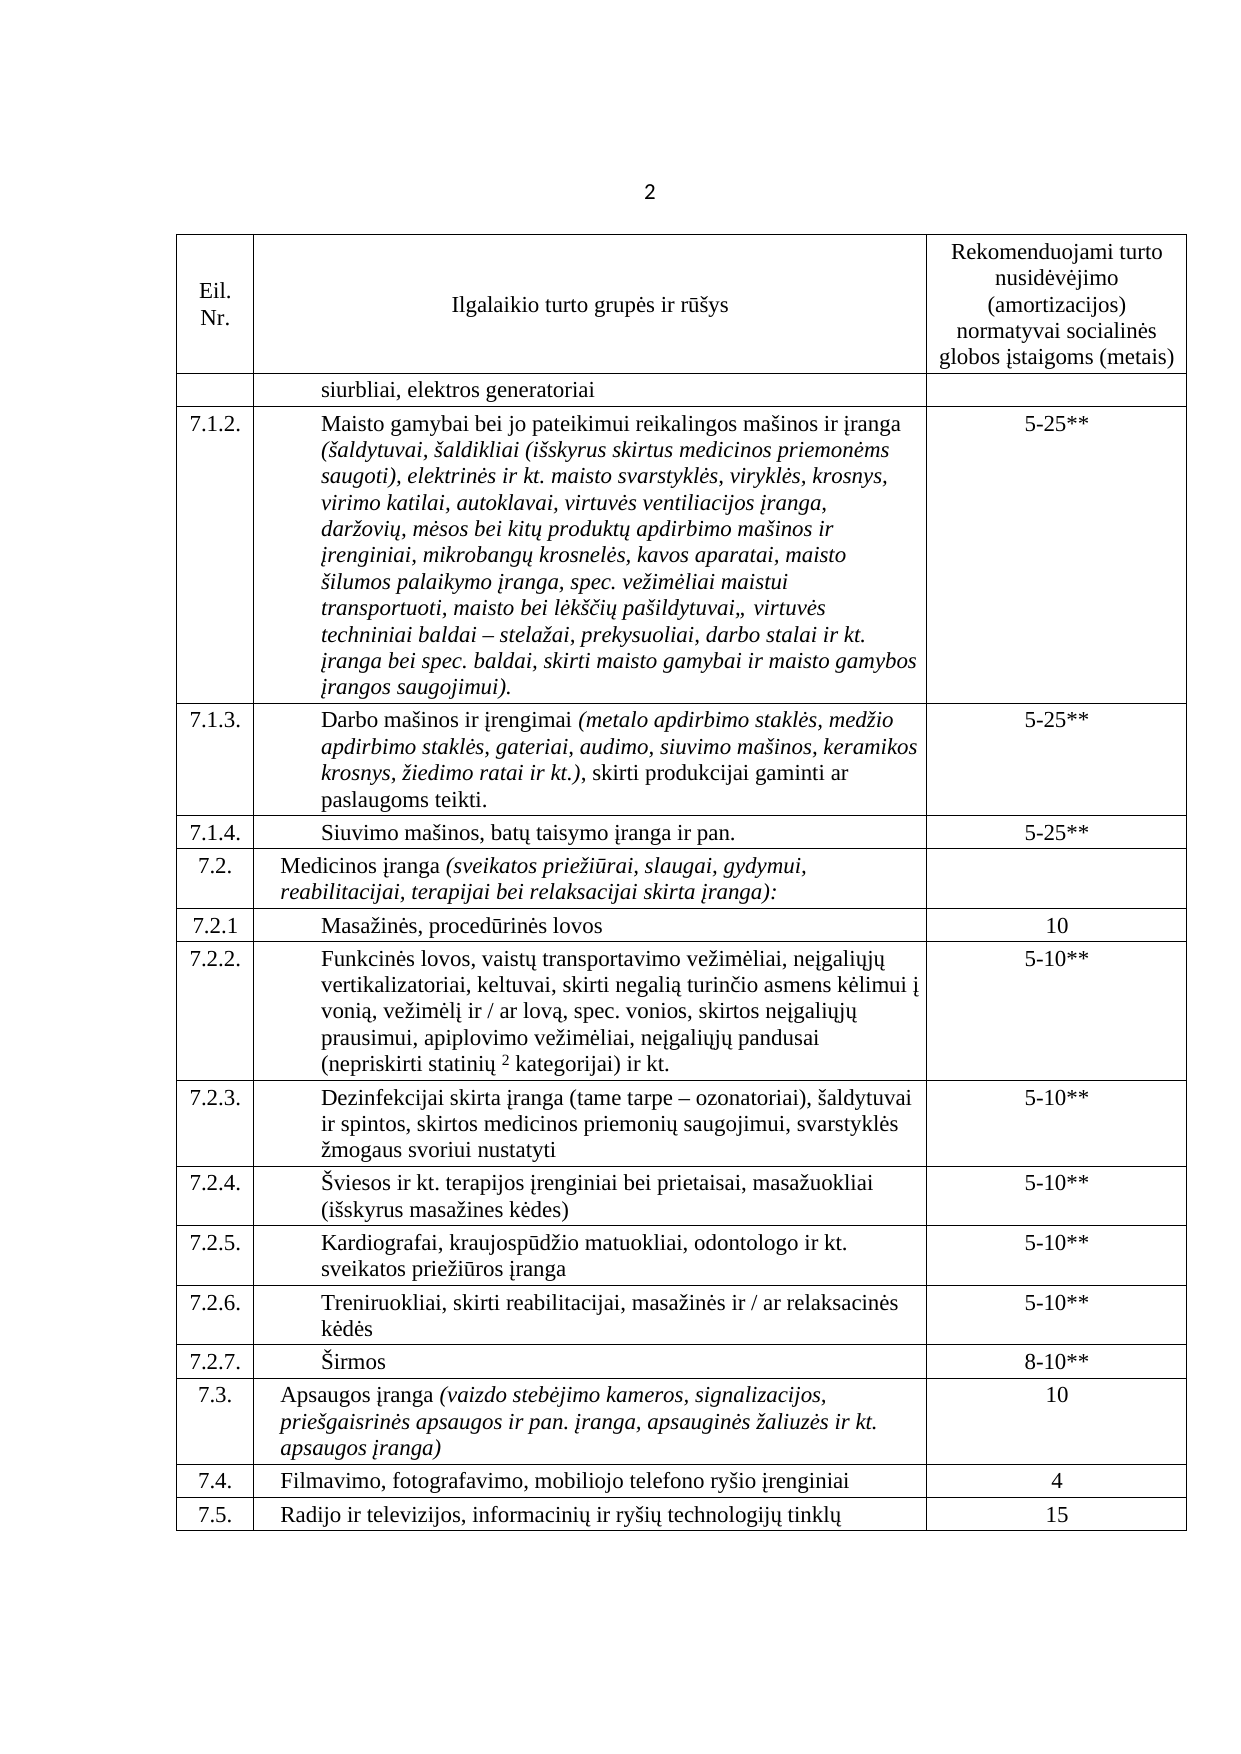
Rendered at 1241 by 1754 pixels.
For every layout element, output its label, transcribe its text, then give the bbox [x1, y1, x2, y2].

table_header Rekomenduojami turto nusidėvėjimo (amortizacijos) normatyvai socialinės globos įstaigoms (metais) [927, 235, 1186, 373]
table_cell Radijo ir televizijos, informacinių ir ryšių technologijų tinklų [254, 1498, 926, 1530]
table_cell Filmavimo, fotografavimo, mobiliojo telefono ryšio įrenginiai [254, 1465, 926, 1497]
table_cell 15 [927, 1498, 1186, 1530]
table_cell [177, 374, 253, 406]
table_cell 7.2.1 [177, 909, 253, 941]
table_cell 5-10** [927, 1167, 1186, 1225]
table_cell 7.2.2. [177, 942, 253, 1079]
table_cell 7.2.6. [177, 1286, 253, 1344]
table_cell Treniruokliai, skirti reabilitacijai, masažinės ir / ar relaksacinės kėdės [254, 1286, 926, 1344]
table_cell 5-25** [927, 407, 1186, 703]
table_cell Medicinos įranga (sveikatos priežiūrai, slaugai, gydymui, reabilitacijai, terapijai bei relaksacijai skirta įranga): [254, 849, 926, 908]
table_cell Maisto gamybai bei jo pateikimui reikalingos mašinos ir įranga (šaldytuvai, šaldikliai (išskyrus skirtus medicinos priemonėms saugoti), elektrinės ir kt. maisto svarstyklės, viryklės, krosnys, virimo katilai, autoklavai, virtuvės ventiliacijos įranga, daržovių, mėsos bei kitų produktų apdirbimo mašinos ir įrenginiai, mikrobangų krosnelės, kavos aparatai, maisto šilumos palaikymo įranga, spec. vežimėliai maistui transportuoti, maisto bei lėkščių pašildytuvai„ virtuvės techniniai baldai – stelažai, prekysuoliai, darbo stalai ir kt. įranga bei spec. baldai, skirti maisto gamybai ir maisto gamybos įrangos saugojimui). [254, 407, 926, 703]
table_cell 10 [927, 909, 1186, 941]
table_cell Funkcinės lovos, vaistų transportavimo vežimėliai, neįgaliųjų vertikalizatoriai, keltuvai, skirti negalią turinčio asmens kėlimui į vonią, vežimėlį ir / ar lovą, spec. vonios, skirtos neįgaliųjų prausimui, apiplovimo vežimėliai, neįgaliųjų pandusai (nepriskirti statinių 2 kategorijai) ir kt. [254, 942, 926, 1079]
table_cell [927, 374, 1186, 406]
table_cell Masažinės, procedūrinės lovos [254, 909, 926, 941]
table_cell 8-10** [927, 1345, 1186, 1377]
table_cell 7.2. [177, 849, 253, 908]
table_cell Darbo mašinos ir įrengimai (metalo apdirbimo staklės, medžio apdirbimo staklės, gateriai, audimo, siuvimo mašinos, keramikos krosnys, žiedimo ratai ir kt.), skirti produkcijai gaminti ar paslaugoms teikti. [254, 704, 926, 815]
table_cell Siuvimo mašinos, batų taisymo įranga ir pan. [254, 816, 926, 848]
table_cell Šviesos ir kt. terapijos įrenginiai bei prietaisai, masažuokliai (išskyrus masažines kėdes) [254, 1167, 926, 1225]
table_cell 10 [927, 1379, 1186, 1463]
table_cell 7.2.3. [177, 1081, 253, 1166]
table_cell 7.3. [177, 1379, 253, 1463]
table_cell 4 [927, 1465, 1186, 1497]
table_cell 5-25** [927, 816, 1186, 848]
table_cell 5-10** [927, 1081, 1186, 1166]
table_cell 5-10** [927, 942, 1186, 1079]
table_header Eil. Nr. [177, 235, 253, 373]
table_cell 5-10** [927, 1286, 1186, 1344]
table_cell 5-25** [927, 704, 1186, 815]
table_header Ilgalaikio turto grupės ir rūšys [254, 235, 926, 373]
table_cell Apsaugos įranga (vaizdo stebėjimo kameros, signalizacijos, priešgaisrinės apsaugos ir pan. įranga, apsauginės žaliuzės ir kt. apsaugos įranga) [254, 1379, 926, 1463]
table_cell Dezinfekcijai skirta įranga (tame tarpe – ozonatoriai), šaldytuvai ir spintos, skirtos medicinos priemonių saugojimui, svarstyklės žmogaus svoriui nustatyti [254, 1081, 926, 1166]
table_cell Kardiografai, kraujospūdžio matuokliai, odontologo ir kt. sveikatos priežiūros įranga [254, 1226, 926, 1285]
table_cell 7.1.4. [177, 816, 253, 848]
table_cell 7.5. [177, 1498, 253, 1530]
table_cell 7.1.2. [177, 407, 253, 703]
table_cell 7.2.7. [177, 1345, 253, 1377]
table_cell siurbliai, elektros generatoriai [254, 374, 926, 406]
table_cell 7.2.4. [177, 1167, 253, 1225]
table_cell Širmos [254, 1345, 926, 1377]
table_cell [927, 849, 1186, 908]
table_cell 7.2.5. [177, 1226, 253, 1285]
table_cell 5-10** [927, 1226, 1186, 1285]
table_cell 7.4. [177, 1465, 253, 1497]
table_cell 7.1.3. [177, 704, 253, 815]
